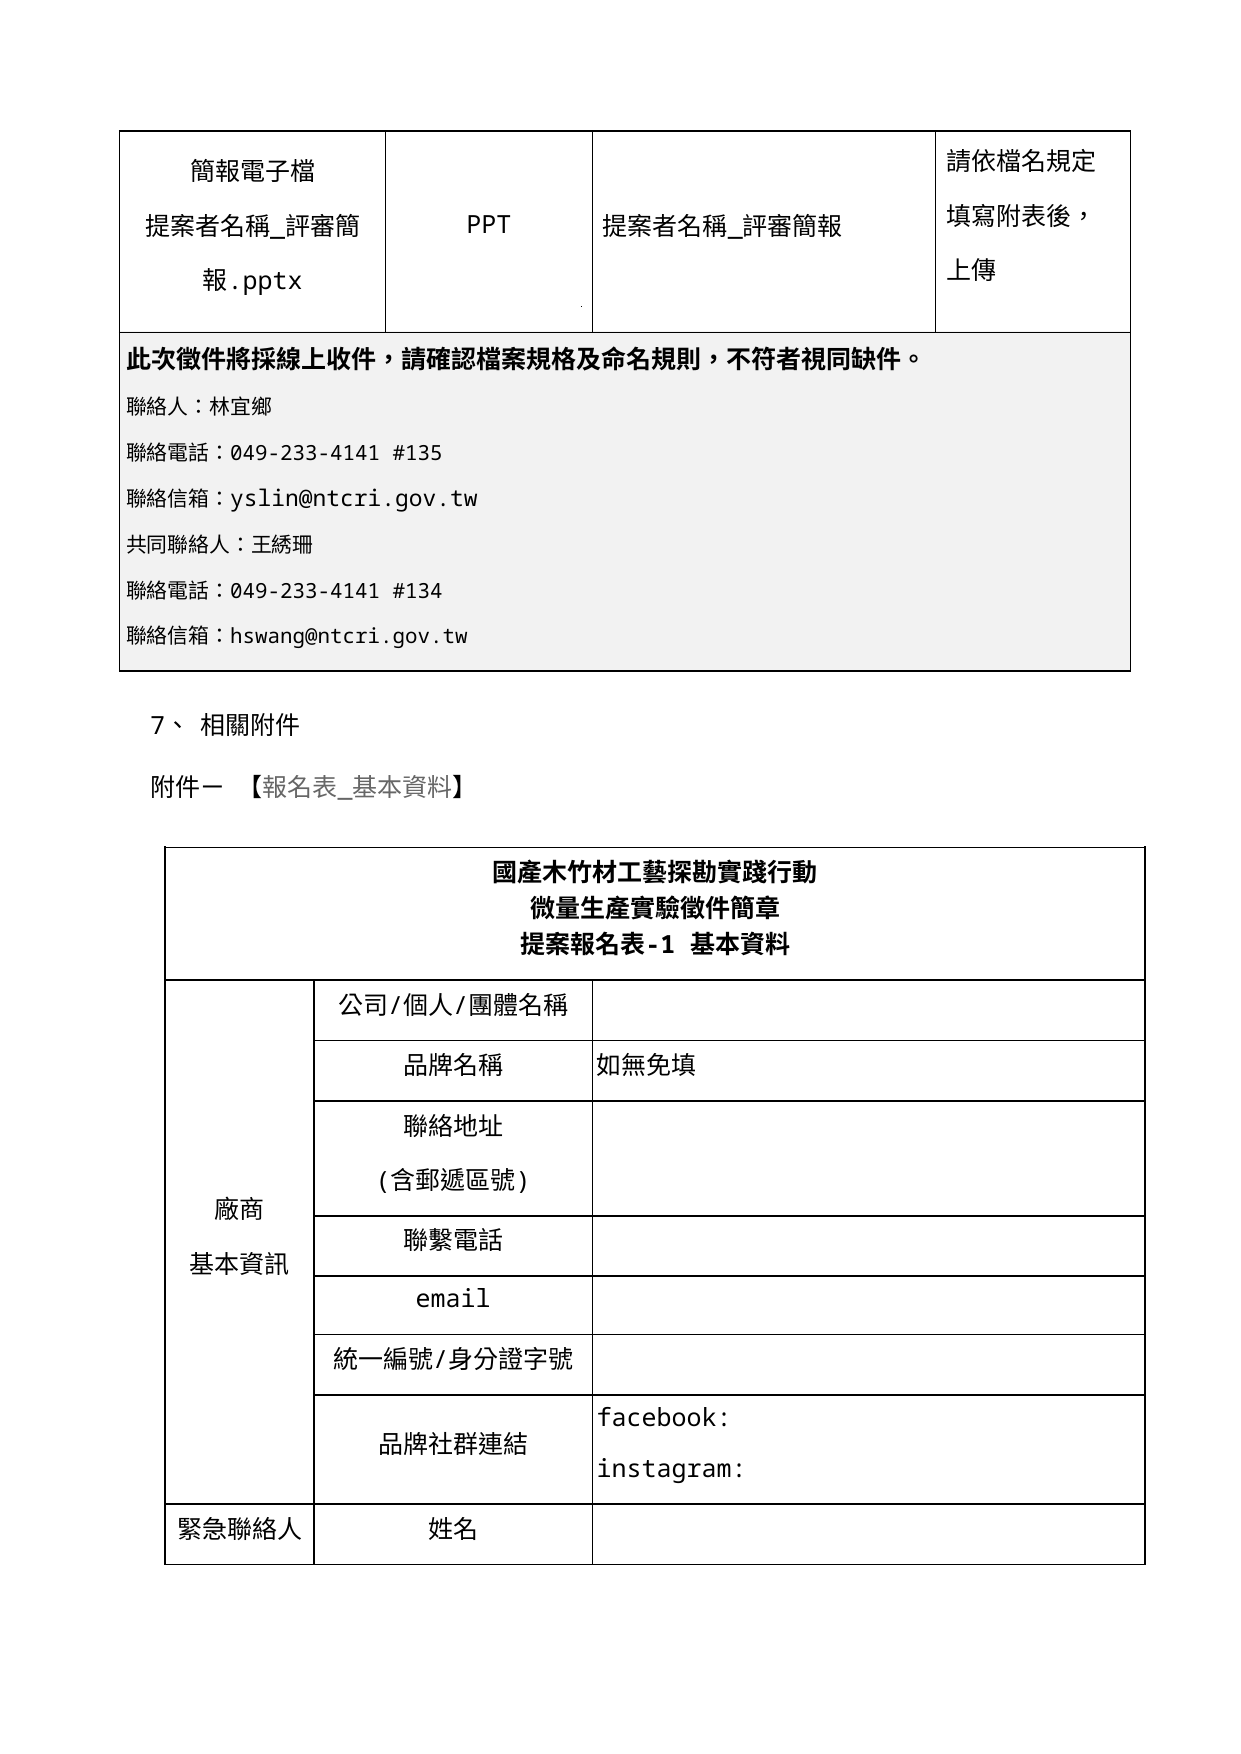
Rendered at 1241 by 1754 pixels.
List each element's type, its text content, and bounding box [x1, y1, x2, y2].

table_cell 簡報電子檔 提案者名稱_評審簡報.pptx [120, 132, 385, 331]
table_cell 此次徵件將採線上收件，請確認檔案規格及命名規則，不符者視同缺件。 聯絡人：林宜鄉 聯絡電話：049-233-4141 #135 聯絡信箱：yslin@ntcri.gov.tw 共同聯絡人：王綉珊 聯絡電話：049-233-4141 #134 聯絡信箱：hswang@ntcri.gov.tw [120, 333, 1130, 670]
table_cell [593, 1277, 1144, 1334]
table_cell 姓名 [315, 1505, 592, 1564]
table_cell 緊急聯絡人 [166, 1505, 313, 1564]
table_cell 請依檔名規定填寫附表後，上傳 [936, 132, 1130, 331]
table_cell 廠商 基本資訊 [166, 981, 313, 1503]
table_cell PPT [386, 132, 592, 331]
list 相關附件 [150, 706, 1124, 742]
table_cell facebook: instagram: [593, 1396, 1144, 1503]
table_cell 聯絡地址 (含郵遞區號) [315, 1102, 592, 1215]
table_cell [593, 1217, 1144, 1275]
subtitle 附件ㄧ 【報名表_基本資料】 [150, 767, 1124, 803]
table_cell 如無免填 [593, 1041, 1144, 1100]
table_cell [593, 1102, 1144, 1215]
table_header 國產木竹材工藝探勘實踐行動 微量生產實驗徵件簡章 提案報名表-1 基本資料 [166, 848, 1144, 979]
table_cell 提案者名稱_評審簡報 [593, 132, 935, 331]
table_cell [593, 1505, 1144, 1564]
table_cell 品牌名稱 [315, 1041, 592, 1100]
table_cell [593, 981, 1144, 1040]
table_cell 公司/個人/團體名稱 [315, 981, 592, 1040]
table_cell [593, 1335, 1144, 1394]
table_cell 聯繫電話 [315, 1217, 592, 1275]
table_cell 品牌社群連結 [315, 1396, 592, 1503]
table_cell email [315, 1277, 592, 1334]
table_cell 統一編號/身分證字號 [315, 1335, 592, 1394]
